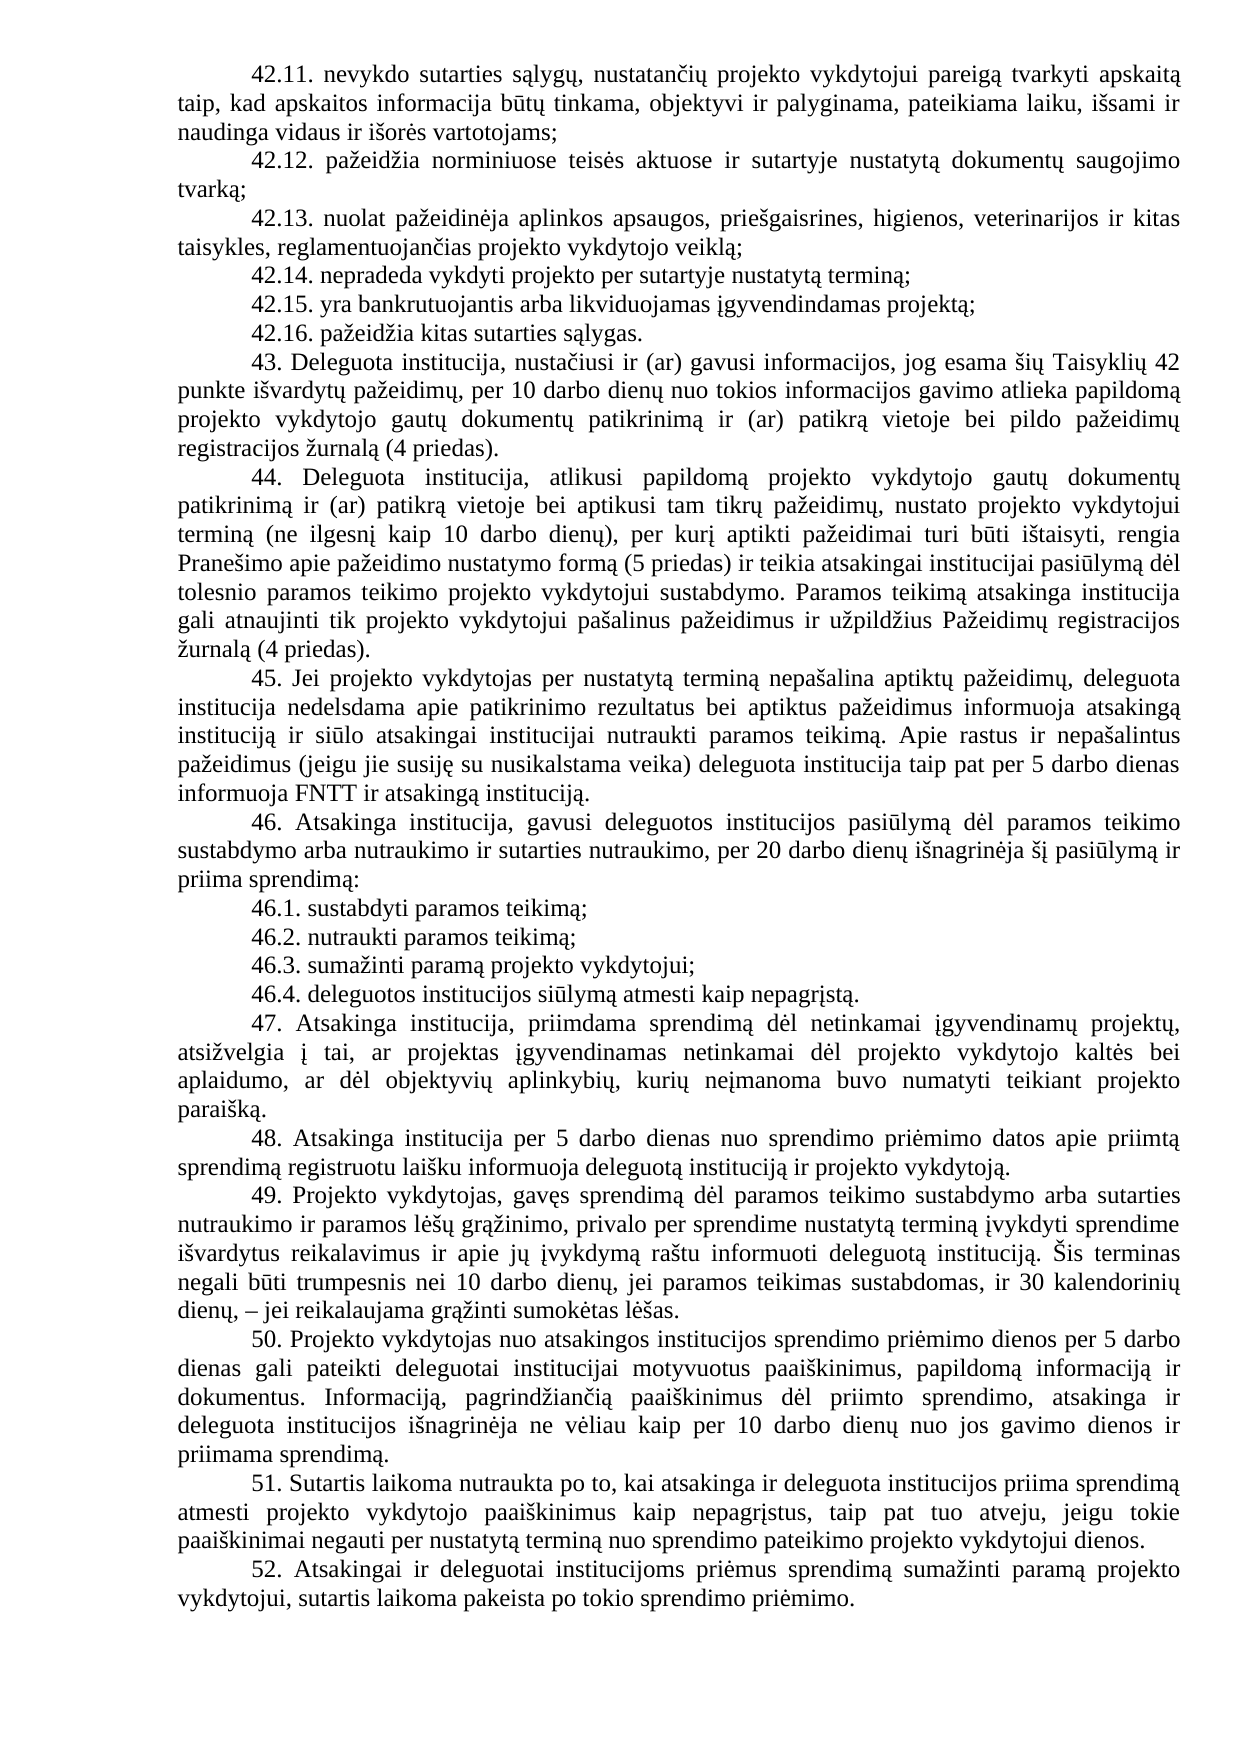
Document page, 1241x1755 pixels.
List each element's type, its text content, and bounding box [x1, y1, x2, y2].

text 47. Atsakinga institucija, priimdama sprendimą dėl netinkamai įgyvendinamų projektų, atsižvelgia į tai, ar projektas įgyvendinamas netinkamai dėl projekto vykdytojo kaltės bei aplaidumo, ar dėl objektyvių aplinkybių, kurių neįmanoma buvo numatyti teikiant projekto paraišką. [177, 1008, 1181, 1123]
text 42.13. nuolat pažeidinėja aplinkos apsaugos, priešgaisrines, higienos, veterinarijos ir kitas taisykles, reglamentuojančias projekto vykdytojo veiklą; [177, 203, 1181, 260]
text 42.16. pažeidžia kitas sutarties sąlygas. [177, 318, 1181, 347]
text 51. Sutartis laikoma nutraukta po to, kai atsakinga ir deleguota institucijos priima sprendimą atmesti projekto vykdytojo paaiškinimus kaip nepagrįstus, taip pat tuo atveju, jeigu tokie paaiškinimai negauti per nustatytą terminą nuo sprendimo pateikimo projekto vykdytojui dienos. [177, 1468, 1181, 1554]
text 42.15. yra bankrutuojantis arba likviduojamas įgyvendindamas projektą; [177, 289, 1181, 318]
text 46.4. deleguotos institucijos siūlymą atmesti kaip nepagrįstą. [177, 979, 1181, 1008]
text 42.11. nevykdo sutarties sąlygų, nustatančių projekto vykdytojui pareigą tvarkyti apskaitą taip, kad apskaitos informacija būtų tinkama, objektyvi ir palyginama, pateikiama laiku, išsami ir naudinga vidaus ir išorės vartotojams; [177, 59, 1181, 145]
text 49. Projekto vykdytojas, gavęs sprendimą dėl paramos teikimo sustabdymo arba sutarties nutraukimo ir paramos lėšų grąžinimo, privalo per sprendime nustatytą terminą įvykdyti sprendime išvardytus reikalavimus ir apie jų įvykdymą raštu informuoti deleguotą instituciją. Šis terminas negali būti trumpesnis nei 10 darbo dienų, jei paramos teikimas sustabdomas, ir 30 kalendorinių dienų, – jei reikalaujama grąžinti sumokėtas lėšas. [177, 1180, 1181, 1324]
text 45. Jei projekto vykdytojas per nustatytą terminą nepašalina aptiktų pažeidimų, deleguota institucija nedelsdama apie patikrinimo rezultatus bei aptiktus pažeidimus informuoja atsakingą instituciją ir siūlo atsakingai institucijai nutraukti paramos teikimą. Apie rastus ir nepašalintus pažeidimus (jeigu jie susiję su nusikalstama veika) deleguota institucija taip pat per 5 darbo dienas informuoja FNTT ir atsakingą instituciją. [177, 663, 1181, 807]
text 42.14. nepradeda vykdyti projekto per sutartyje nustatytą terminą; [177, 260, 1181, 289]
text 46.1. sustabdyti paramos teikimą; [177, 893, 1181, 922]
text 42.12. pažeidžia norminiuose teisės aktuose ir sutartyje nustatytą dokumentų saugojimo tvarką; [177, 145, 1181, 203]
text 52. Atsakingai ir deleguotai institucijoms priėmus sprendimą sumažinti paramą projekto vykdytojui, sutartis laikoma pakeista po tokio sprendimo priėmimo. [177, 1554, 1181, 1612]
text 46. Atsakinga institucija, gavusi deleguotos institucijos pasiūlymą dėl paramos teikimo sustabdymo arba nutraukimo ir sutarties nutraukimo, per 20 darbo dienų išnagrinėja šį pasiūlymą ir priima sprendimą: [177, 807, 1181, 893]
text 46.3. sumažinti paramą projekto vykdytojui; [177, 950, 1181, 979]
text 43. Deleguota institucija, nustačiusi ir (ar) gavusi informacijos, jog esama šių Taisyklių 42 punkte išvardytų pažeidimų, per 10 darbo dienų nuo tokios informacijos gavimo atlieka papildomą projekto vykdytojo gautų dokumentų patikrinimą ir (ar) patikrą vietoje bei pildo pažeidimų registracijos žurnalą (4 priedas). [177, 347, 1181, 462]
text 44. Deleguota institucija, atlikusi papildomą projekto vykdytojo gautų dokumentų patikrinimą ir (ar) patikrą vietoje bei aptikusi tam tikrų pažeidimų, nustato projekto vykdytojui terminą (ne ilgesnį kaip 10 darbo dienų), per kurį aptikti pažeidimai turi būti ištaisyti, rengia Pranešimo apie pažeidimo nustatymo formą (5 priedas) ir teikia atsakingai institucijai pasiūlymą dėl tolesnio paramos teikimo projekto vykdytojui sustabdymo. Paramos teikimą atsakinga institucija gali atnaujinti tik projekto vykdytojui pašalinus pažeidimus ir užpildžius Pažeidimų registracijos žurnalą (4 priedas). [177, 462, 1181, 663]
text 46.2. nutraukti paramos teikimą; [177, 922, 1181, 950]
text 48. Atsakinga institucija per 5 darbo dienas nuo sprendimo priėmimo datos apie priimtą sprendimą registruotu laišku informuoja deleguotą instituciją ir projekto vykdytoją. [177, 1123, 1181, 1180]
text 50. Projekto vykdytojas nuo atsakingos institucijos sprendimo priėmimo dienos per 5 darbo dienas gali pateikti deleguotai institucijai motyvuotus paaiškinimus, papildomą informaciją ir dokumentus. Informaciją, pagrindžiančią paaiškinimus dėl priimto sprendimo, atsakinga ir deleguota institucijos išnagrinėja ne vėliau kaip per 10 darbo dienų nuo jos gavimo dienos ir priimama sprendimą. [177, 1324, 1181, 1468]
